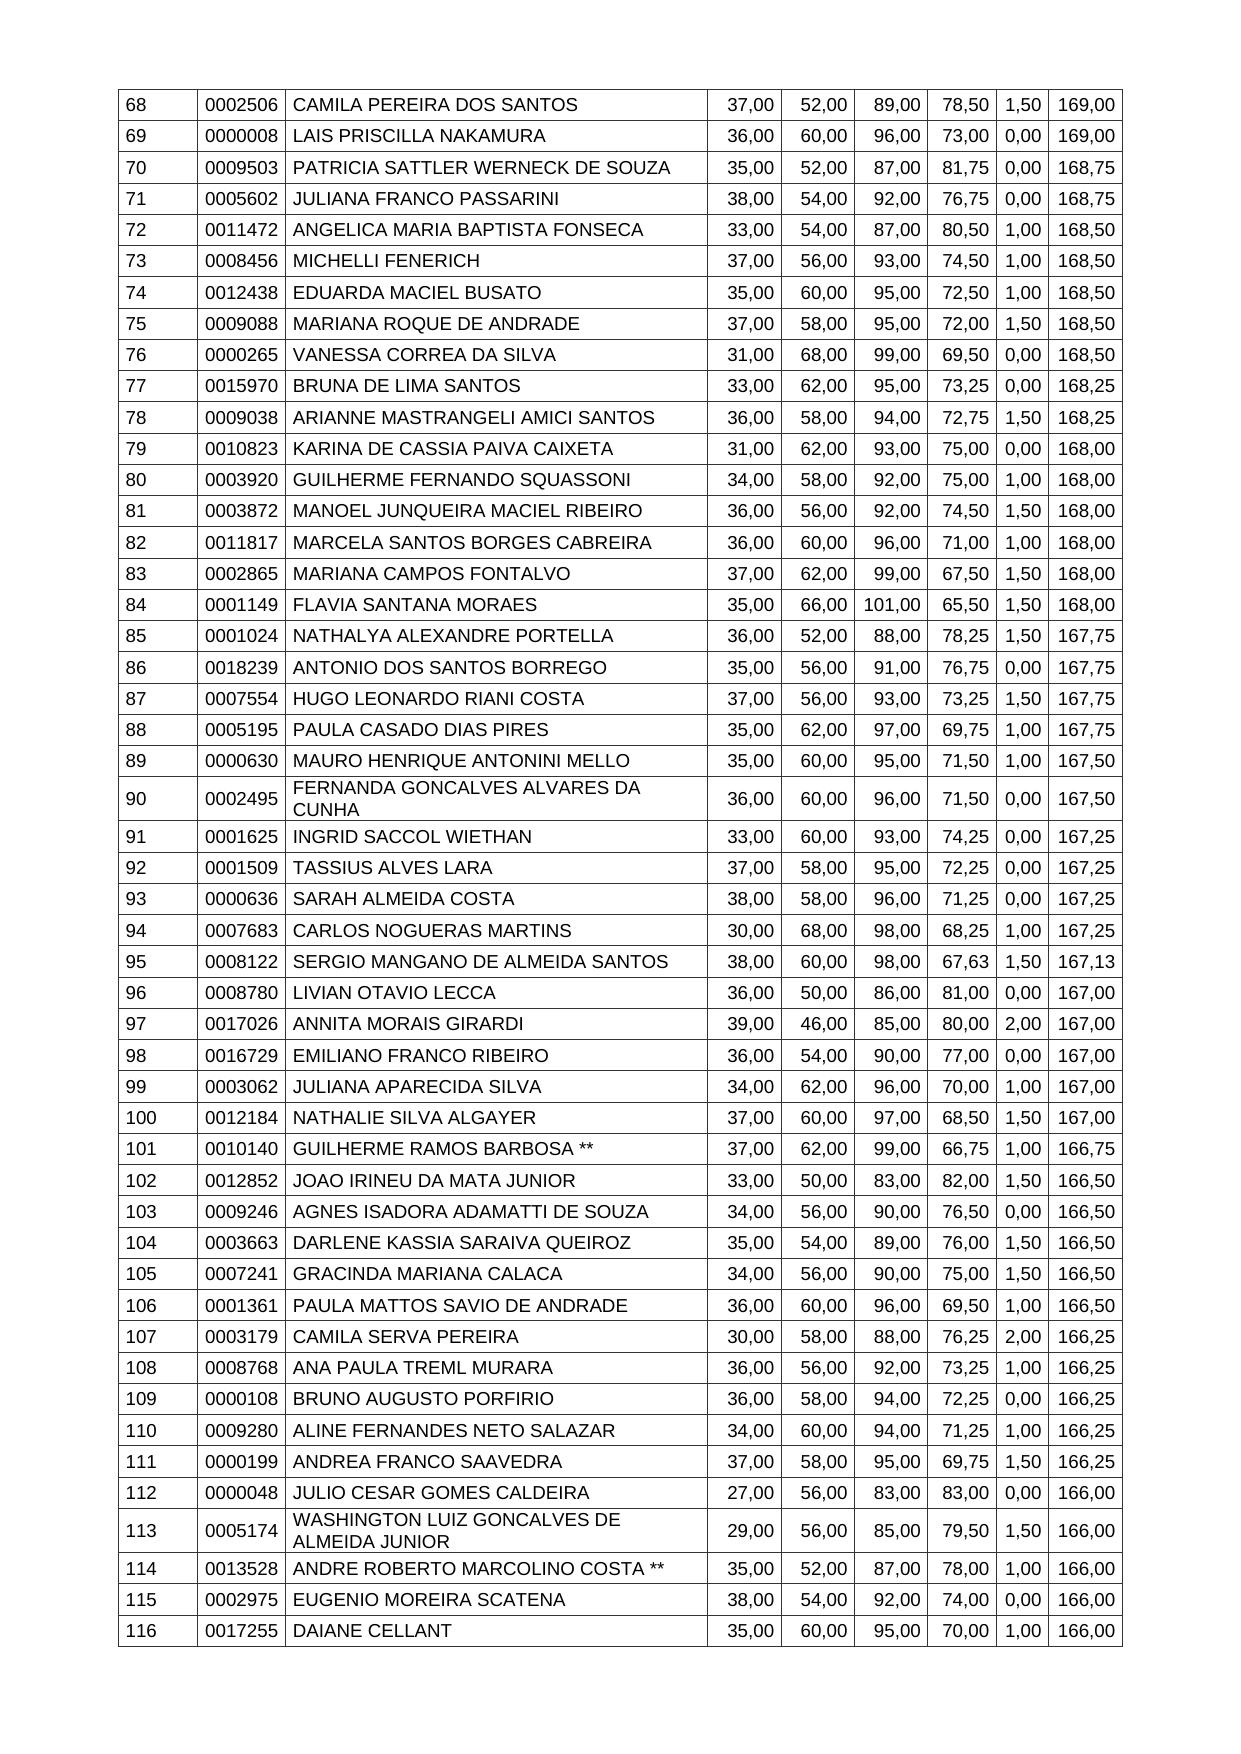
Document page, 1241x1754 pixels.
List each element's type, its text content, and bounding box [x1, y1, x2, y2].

table_cell 168,25 [1049, 371, 1122, 401]
table_cell 167,75 [1049, 652, 1122, 682]
table_cell BRUNA DE LIMA SANTOS [286, 371, 707, 401]
table_cell 167,25 [1049, 853, 1122, 883]
table_cell ANA PAULA TREML MURARA [286, 1353, 707, 1383]
table_cell 80,50 [928, 215, 996, 245]
table_cell 73,25 [928, 1353, 996, 1383]
table_cell 95 [119, 946, 197, 977]
table_cell 0009503 [198, 152, 285, 182]
table_cell MARCELA SANTOS BORGES CABREIRA [286, 527, 707, 557]
table_cell 0,00 [997, 884, 1048, 914]
table_cell 99,00 [855, 559, 927, 589]
table_cell 29,00 [708, 1509, 781, 1552]
table_cell MARIANA ROQUE DE ANDRADE [286, 309, 707, 339]
table_cell 35,00 [708, 1616, 781, 1646]
table_cell 109 [119, 1384, 197, 1414]
table_cell 111 [119, 1446, 197, 1477]
table_cell 0001361 [198, 1290, 285, 1320]
table_cell 0000265 [198, 340, 285, 370]
table_cell 98 [119, 1040, 197, 1070]
table_cell 67,50 [928, 559, 996, 589]
table_cell TASSIUS ALVES LARA [286, 853, 707, 883]
table_cell 83,00 [855, 1165, 927, 1195]
table_cell 1,00 [997, 746, 1048, 776]
table_cell 54,00 [782, 1228, 854, 1258]
table_cell 1,50 [997, 590, 1048, 620]
table_cell 70,00 [928, 1071, 996, 1102]
table_cell 82 [119, 527, 197, 557]
table_cell 58,00 [782, 1446, 854, 1477]
table_cell 166,50 [1049, 1196, 1122, 1227]
table_cell 0012184 [198, 1103, 285, 1133]
table_cell 82,00 [928, 1165, 996, 1195]
table_cell 66,00 [782, 590, 854, 620]
table_cell 60,00 [782, 527, 854, 557]
table_cell GUILHERME FERNANDO SQUASSONI [286, 465, 707, 495]
table_cell 65,50 [928, 590, 996, 620]
table_cell 166,75 [1049, 1134, 1122, 1164]
table_cell 0002506 [198, 90, 285, 120]
table_cell 95,00 [855, 853, 927, 883]
table_cell 60,00 [782, 277, 854, 307]
table_cell 93 [119, 884, 197, 914]
table_cell 60,00 [782, 1103, 854, 1133]
table_cell 95,00 [855, 309, 927, 339]
table_cell 56,00 [782, 652, 854, 682]
table_cell 69,75 [928, 1446, 996, 1477]
table_cell ARIANNE MASTRANGELI AMICI SANTOS [286, 402, 707, 432]
table_cell 168,00 [1049, 465, 1122, 495]
table_cell 1,00 [997, 1134, 1048, 1164]
table_cell 1,00 [997, 715, 1048, 745]
table_cell 166,50 [1049, 1259, 1122, 1289]
table_cell 0002975 [198, 1584, 285, 1614]
table_cell 96 [119, 978, 197, 1008]
table_cell 71 [119, 184, 197, 214]
table_cell 38,00 [708, 884, 781, 914]
table_cell 166,25 [1049, 1321, 1122, 1352]
table_cell 0018239 [198, 652, 285, 682]
table_cell 168,50 [1049, 246, 1122, 276]
table_cell SERGIO MANGANO DE ALMEIDA SANTOS [286, 946, 707, 977]
table_cell 1,50 [997, 559, 1048, 589]
table_cell 167,25 [1049, 821, 1122, 852]
table_cell 89 [119, 746, 197, 776]
table_cell 101,00 [855, 590, 927, 620]
table_cell 37,00 [708, 246, 781, 276]
table_cell 0000008 [198, 121, 285, 151]
table_cell 37,00 [708, 90, 781, 120]
table_cell 33,00 [708, 821, 781, 852]
table_cell 54,00 [782, 215, 854, 245]
table_cell MANOEL JUNQUEIRA MACIEL RIBEIRO [286, 496, 707, 526]
table_cell 56,00 [782, 1478, 854, 1508]
table_cell 36,00 [708, 1040, 781, 1070]
table_cell CAMILA PEREIRA DOS SANTOS [286, 90, 707, 120]
table_cell 75,00 [928, 434, 996, 464]
table_cell 86 [119, 652, 197, 682]
table_cell LAIS PRISCILLA NAKAMURA [286, 121, 707, 151]
table_cell 96,00 [855, 884, 927, 914]
table_cell 78 [119, 402, 197, 432]
table_cell 37,00 [708, 853, 781, 883]
table_cell 1,00 [997, 915, 1048, 945]
table_cell 1,00 [997, 277, 1048, 307]
table_cell 31,00 [708, 340, 781, 370]
table_cell 102 [119, 1165, 197, 1195]
table_cell 0007683 [198, 915, 285, 945]
table_cell 62,00 [782, 559, 854, 589]
table_cell 0,00 [997, 121, 1048, 151]
table_cell 167,50 [1049, 746, 1122, 776]
table_cell 91 [119, 821, 197, 852]
table_cell 56,00 [782, 246, 854, 276]
table_cell 71,50 [928, 777, 996, 820]
table_cell 1,50 [997, 496, 1048, 526]
table_cell 0001024 [198, 621, 285, 651]
table_cell DARLENE KASSIA SARAIVA QUEIROZ [286, 1228, 707, 1258]
table_cell 0,00 [997, 434, 1048, 464]
table_cell 36,00 [708, 777, 781, 820]
table_cell 169,00 [1049, 121, 1122, 151]
table_cell 1,00 [997, 465, 1048, 495]
table_cell 167,50 [1049, 777, 1122, 820]
table_cell 38,00 [708, 184, 781, 214]
table_cell 2,00 [997, 1321, 1048, 1352]
table_cell 52,00 [782, 90, 854, 120]
table_cell 37,00 [708, 1134, 781, 1164]
table_cell 92,00 [855, 1353, 927, 1383]
table_cell 166,50 [1049, 1228, 1122, 1258]
table_cell 1,50 [997, 1228, 1048, 1258]
table_cell 167,00 [1049, 1103, 1122, 1133]
table_cell 35,00 [708, 652, 781, 682]
table_cell 35,00 [708, 715, 781, 745]
table_cell 35,00 [708, 152, 781, 182]
table_cell 56,00 [782, 684, 854, 714]
table_cell 116 [119, 1616, 197, 1646]
table_cell 83 [119, 559, 197, 589]
table_cell JOAO IRINEU DA MATA JUNIOR [286, 1165, 707, 1195]
table_cell 60,00 [782, 821, 854, 852]
table_cell 60,00 [782, 1415, 854, 1445]
table_cell 52,00 [782, 621, 854, 651]
table_cell 0007241 [198, 1259, 285, 1289]
table_cell 96,00 [855, 1290, 927, 1320]
table_cell 0,00 [997, 853, 1048, 883]
table_cell NATHALIE SILVA ALGAYER [286, 1103, 707, 1133]
table_cell 1,00 [997, 1553, 1048, 1583]
table_cell 97 [119, 1009, 197, 1039]
table_cell 92 [119, 853, 197, 883]
table_cell 52,00 [782, 152, 854, 182]
table_cell 78,00 [928, 1553, 996, 1583]
table_cell INGRID SACCOL WIETHAN [286, 821, 707, 852]
table_cell 0,00 [997, 978, 1048, 1008]
table_cell 0016729 [198, 1040, 285, 1070]
table_cell 95,00 [855, 1616, 927, 1646]
table_cell 1,50 [997, 309, 1048, 339]
table_cell MICHELLI FENERICH [286, 246, 707, 276]
table_cell 58,00 [782, 309, 854, 339]
table_cell 99,00 [855, 340, 927, 370]
table_cell 166,00 [1049, 1553, 1122, 1583]
table_cell ANDREA FRANCO SAAVEDRA [286, 1446, 707, 1477]
table_cell 0,00 [997, 1040, 1048, 1070]
table_cell 94,00 [855, 402, 927, 432]
table_cell 0008768 [198, 1353, 285, 1383]
table_cell 35,00 [708, 277, 781, 307]
table_cell 169,00 [1049, 90, 1122, 120]
table_cell 0003663 [198, 1228, 285, 1258]
table_cell 54,00 [782, 184, 854, 214]
table_cell 68 [119, 90, 197, 120]
table_cell 1,00 [997, 1353, 1048, 1383]
table_cell 38,00 [708, 1584, 781, 1614]
table_cell 167,13 [1049, 946, 1122, 977]
table_cell 168,50 [1049, 309, 1122, 339]
table_cell 1,00 [997, 1415, 1048, 1445]
table_cell 114 [119, 1553, 197, 1583]
table_cell 0001625 [198, 821, 285, 852]
table_cell 168,75 [1049, 152, 1122, 182]
table_cell 90,00 [855, 1259, 927, 1289]
table_cell 79,50 [928, 1509, 996, 1552]
table_cell 97,00 [855, 1103, 927, 1133]
table_cell 0009088 [198, 309, 285, 339]
table_cell 90,00 [855, 1196, 927, 1227]
table_cell 168,00 [1049, 590, 1122, 620]
table_cell 0003872 [198, 496, 285, 526]
table_cell 0000048 [198, 1478, 285, 1508]
table_cell 168,00 [1049, 434, 1122, 464]
table_cell 0002495 [198, 777, 285, 820]
table_cell JULIANA APARECIDA SILVA [286, 1071, 707, 1102]
table_cell 92,00 [855, 184, 927, 214]
table_cell 166,00 [1049, 1509, 1122, 1552]
table_cell 60,00 [782, 946, 854, 977]
table_cell 58,00 [782, 884, 854, 914]
table_cell 79 [119, 434, 197, 464]
table_cell 0008122 [198, 946, 285, 977]
table_cell LIVIAN OTAVIO LECCA [286, 978, 707, 1008]
table_cell GRACINDA MARIANA CALACA [286, 1259, 707, 1289]
table_cell 71,50 [928, 746, 996, 776]
table_cell 96,00 [855, 1071, 927, 1102]
table_cell 1,50 [997, 90, 1048, 120]
table_cell 0013528 [198, 1553, 285, 1583]
table_cell 0017255 [198, 1616, 285, 1646]
table_cell 27,00 [708, 1478, 781, 1508]
table_cell 0001149 [198, 590, 285, 620]
table_cell 0008780 [198, 978, 285, 1008]
table_cell CAMILA SERVA PEREIRA [286, 1321, 707, 1352]
table_cell FERNANDA GONCALVES ALVARES DA CUNHA [286, 777, 707, 820]
table_cell 0017026 [198, 1009, 285, 1039]
table_cell 54,00 [782, 1584, 854, 1614]
table_cell 168,00 [1049, 559, 1122, 589]
table_cell 37,00 [708, 684, 781, 714]
table_cell 93,00 [855, 246, 927, 276]
table_cell 0,00 [997, 821, 1048, 852]
table_cell 73,25 [928, 371, 996, 401]
table_cell 60,00 [782, 1616, 854, 1646]
table_cell DAIANE CELLANT [286, 1616, 707, 1646]
table_cell 35,00 [708, 590, 781, 620]
table_cell EDUARDA MACIEL BUSATO [286, 277, 707, 307]
table_cell 58,00 [782, 853, 854, 883]
table_cell 166,25 [1049, 1384, 1122, 1414]
table_cell 58,00 [782, 1321, 854, 1352]
table_cell 86,00 [855, 978, 927, 1008]
table_cell 100 [119, 1103, 197, 1133]
table_cell 87,00 [855, 152, 927, 182]
table_cell 66,75 [928, 1134, 996, 1164]
table_cell 35,00 [708, 1228, 781, 1258]
table_cell 1,00 [997, 215, 1048, 245]
table_cell 99 [119, 1071, 197, 1102]
table_cell 0001509 [198, 853, 285, 883]
table_cell 166,00 [1049, 1478, 1122, 1508]
table_cell 78,25 [928, 621, 996, 651]
table_cell 103 [119, 1196, 197, 1227]
table_cell 72,25 [928, 1384, 996, 1414]
table_cell 46,00 [782, 1009, 854, 1039]
table_cell 0,00 [997, 184, 1048, 214]
table_cell 0000108 [198, 1384, 285, 1414]
table_cell 166,00 [1049, 1616, 1122, 1646]
table_cell 70 [119, 152, 197, 182]
table_cell 30,00 [708, 915, 781, 945]
table_cell 62,00 [782, 1071, 854, 1102]
table_cell 0003179 [198, 1321, 285, 1352]
table_cell 167,00 [1049, 1009, 1122, 1039]
table_cell 81 [119, 496, 197, 526]
table_cell BRUNO AUGUSTO PORFIRIO [286, 1384, 707, 1414]
table_cell JULIANA FRANCO PASSARINI [286, 184, 707, 214]
table_cell 60,00 [782, 746, 854, 776]
table_cell ANDRE ROBERTO MARCOLINO COSTA ** [286, 1553, 707, 1583]
table_cell 71,00 [928, 527, 996, 557]
table_cell 36,00 [708, 1384, 781, 1414]
table_cell 58,00 [782, 402, 854, 432]
table_cell 91,00 [855, 652, 927, 682]
table_cell 95,00 [855, 371, 927, 401]
table_cell 89,00 [855, 1228, 927, 1258]
table_cell 74,50 [928, 246, 996, 276]
table_cell AGNES ISADORA ADAMATTI DE SOUZA [286, 1196, 707, 1227]
table_cell 110 [119, 1415, 197, 1445]
table_cell 88,00 [855, 1321, 927, 1352]
table_cell 60,00 [782, 121, 854, 151]
table_cell 0,00 [997, 1478, 1048, 1508]
table_cell 90,00 [855, 1040, 927, 1070]
table_cell EUGENIO MOREIRA SCATENA [286, 1584, 707, 1614]
table_cell 73,25 [928, 684, 996, 714]
table_cell 168,00 [1049, 496, 1122, 526]
table_cell 69,50 [928, 340, 996, 370]
table_cell 1,50 [997, 1509, 1048, 1552]
table_cell 34,00 [708, 1415, 781, 1445]
table_cell 85,00 [855, 1509, 927, 1552]
table_cell 35,00 [708, 746, 781, 776]
table_cell 35,00 [708, 1553, 781, 1583]
table_cell 94 [119, 915, 197, 945]
table_cell 69 [119, 121, 197, 151]
table_cell 84 [119, 590, 197, 620]
table_cell 2,00 [997, 1009, 1048, 1039]
table_cell 1,00 [997, 246, 1048, 276]
table_cell 73,00 [928, 121, 996, 151]
table_cell 69,75 [928, 715, 996, 745]
table_cell 85 [119, 621, 197, 651]
table_cell 0012852 [198, 1165, 285, 1195]
table_cell 0010140 [198, 1134, 285, 1164]
table_cell 0009038 [198, 402, 285, 432]
table_cell 92,00 [855, 465, 927, 495]
table_cell 77 [119, 371, 197, 401]
table_cell 60,00 [782, 1290, 854, 1320]
table_cell 0015970 [198, 371, 285, 401]
table_cell 104 [119, 1228, 197, 1258]
table_cell 1,50 [997, 1165, 1048, 1195]
table_cell 1,00 [997, 1071, 1048, 1102]
table_cell 0007554 [198, 684, 285, 714]
table_cell 96,00 [855, 121, 927, 151]
table_cell 166,25 [1049, 1353, 1122, 1383]
table_cell 88,00 [855, 621, 927, 651]
table_cell GUILHERME RAMOS BARBOSA ** [286, 1134, 707, 1164]
table_cell 168,00 [1049, 527, 1122, 557]
table_cell 58,00 [782, 465, 854, 495]
table_cell 166,25 [1049, 1415, 1122, 1445]
table_cell 36,00 [708, 527, 781, 557]
table_cell 67,63 [928, 946, 996, 977]
table_cell 76,00 [928, 1228, 996, 1258]
table_cell 167,00 [1049, 1071, 1122, 1102]
table_cell 56,00 [782, 1509, 854, 1552]
table_cell 167,75 [1049, 715, 1122, 745]
table_cell 96,00 [855, 527, 927, 557]
table_cell ANGELICA MARIA BAPTISTA FONSECA [286, 215, 707, 245]
table_cell 0005174 [198, 1509, 285, 1552]
table_cell 83,00 [855, 1478, 927, 1508]
table_cell 70,00 [928, 1616, 996, 1646]
table_cell 167,25 [1049, 884, 1122, 914]
table_cell 62,00 [782, 1134, 854, 1164]
table_cell 36,00 [708, 1290, 781, 1320]
table_cell 39,00 [708, 1009, 781, 1039]
table_cell 1,50 [997, 946, 1048, 977]
table_cell 37,00 [708, 1103, 781, 1133]
table_cell 50,00 [782, 1165, 854, 1195]
table_cell 1,50 [997, 684, 1048, 714]
table_cell 98,00 [855, 915, 927, 945]
table_cell 92,00 [855, 1584, 927, 1614]
table_cell 166,50 [1049, 1290, 1122, 1320]
table_cell 77,00 [928, 1040, 996, 1070]
table_cell FLAVIA SANTANA MORAES [286, 590, 707, 620]
table_cell 168,25 [1049, 402, 1122, 432]
table_cell 72,25 [928, 853, 996, 883]
table_cell 168,50 [1049, 277, 1122, 307]
table_cell 83,00 [928, 1478, 996, 1508]
table_cell 0011472 [198, 215, 285, 245]
table_cell 0000199 [198, 1446, 285, 1477]
table_cell 167,00 [1049, 1040, 1122, 1070]
table_cell 1,00 [997, 1290, 1048, 1320]
table_cell 62,00 [782, 371, 854, 401]
table_cell 0,00 [997, 1196, 1048, 1227]
table_cell 1,50 [997, 1259, 1048, 1289]
table_cell 0002865 [198, 559, 285, 589]
table_cell 0,00 [997, 1384, 1048, 1414]
table_cell 87,00 [855, 1553, 927, 1583]
table_cell 99,00 [855, 1134, 927, 1164]
table_cell NATHALYA ALEXANDRE PORTELLA [286, 621, 707, 651]
table_cell 81,00 [928, 978, 996, 1008]
table_cell 87,00 [855, 215, 927, 245]
table_cell 90 [119, 777, 197, 820]
table_cell 78,50 [928, 90, 996, 120]
table_cell 85,00 [855, 1009, 927, 1039]
table_cell 87 [119, 684, 197, 714]
table_cell 74 [119, 277, 197, 307]
table_cell 98,00 [855, 946, 927, 977]
table_cell 113 [119, 1509, 197, 1552]
table_cell 81,75 [928, 152, 996, 182]
table_cell 36,00 [708, 978, 781, 1008]
table_cell 168,75 [1049, 184, 1122, 214]
table_cell 73 [119, 246, 197, 276]
table_cell 75 [119, 309, 197, 339]
table_cell 36,00 [708, 1353, 781, 1383]
table_cell MARIANA CAMPOS FONTALVO [286, 559, 707, 589]
table_cell 36,00 [708, 621, 781, 651]
table_cell 56,00 [782, 1259, 854, 1289]
table_cell 36,00 [708, 496, 781, 526]
table_cell 50,00 [782, 978, 854, 1008]
table_cell 34,00 [708, 465, 781, 495]
table_cell HUGO LEONARDO RIANI COSTA [286, 684, 707, 714]
table_cell 101 [119, 1134, 197, 1164]
table_cell 33,00 [708, 371, 781, 401]
table_cell 38,00 [708, 946, 781, 977]
table_cell 33,00 [708, 1165, 781, 1195]
table_cell 75,00 [928, 1259, 996, 1289]
table_cell 0003062 [198, 1071, 285, 1102]
table_cell 166,25 [1049, 1446, 1122, 1477]
table_cell 1,50 [997, 1103, 1048, 1133]
table_cell 0012438 [198, 277, 285, 307]
table_cell 95,00 [855, 277, 927, 307]
table_cell 76,75 [928, 184, 996, 214]
table_cell 0,00 [997, 371, 1048, 401]
table_cell ALINE FERNANDES NETO SALAZAR [286, 1415, 707, 1445]
table_cell ANTONIO DOS SANTOS BORREGO [286, 652, 707, 682]
table_cell 36,00 [708, 121, 781, 151]
table_cell 108 [119, 1353, 197, 1383]
table_cell 168,50 [1049, 340, 1122, 370]
table_cell 92,00 [855, 496, 927, 526]
table_cell 115 [119, 1584, 197, 1614]
table_cell 0,00 [997, 777, 1048, 820]
table_cell WASHINGTON LUIZ GONCALVES DE ALMEIDA JUNIOR [286, 1509, 707, 1552]
table_cell 93,00 [855, 434, 927, 464]
table_cell 37,00 [708, 559, 781, 589]
table_cell 68,00 [782, 915, 854, 945]
table_cell 0,00 [997, 652, 1048, 682]
table_cell 0000636 [198, 884, 285, 914]
table_cell 34,00 [708, 1259, 781, 1289]
table_cell 1,50 [997, 402, 1048, 432]
table_cell JULIO CESAR GOMES CALDEIRA [286, 1478, 707, 1508]
table_cell 60,00 [782, 777, 854, 820]
table_cell 71,25 [928, 884, 996, 914]
table_cell 62,00 [782, 715, 854, 745]
table_cell 167,75 [1049, 684, 1122, 714]
table_cell 167,25 [1049, 915, 1122, 945]
table_cell PAULA MATTOS SAVIO DE ANDRADE [286, 1290, 707, 1320]
table_cell 0000630 [198, 746, 285, 776]
table_cell 1,00 [997, 527, 1048, 557]
table_cell 96,00 [855, 777, 927, 820]
table_cell 68,00 [782, 340, 854, 370]
table_cell 166,50 [1049, 1165, 1122, 1195]
table_cell 80,00 [928, 1009, 996, 1039]
table_cell 72 [119, 215, 197, 245]
table_cell 62,00 [782, 434, 854, 464]
table_cell 0,00 [997, 340, 1048, 370]
table_cell 168,50 [1049, 215, 1122, 245]
table_cell 94,00 [855, 1415, 927, 1445]
table_cell 0011817 [198, 527, 285, 557]
table_cell 107 [119, 1321, 197, 1352]
table_cell 112 [119, 1478, 197, 1508]
table_cell 56,00 [782, 1353, 854, 1383]
table_cell 68,50 [928, 1103, 996, 1133]
table_cell PAULA CASADO DIAS PIRES [286, 715, 707, 745]
table_cell 31,00 [708, 434, 781, 464]
table_cell 0009280 [198, 1415, 285, 1445]
table_cell 72,75 [928, 402, 996, 432]
table_cell 52,00 [782, 1553, 854, 1583]
table_cell 80 [119, 465, 197, 495]
table_cell PATRICIA SATTLER WERNECK DE SOUZA [286, 152, 707, 182]
table_cell 69,50 [928, 1290, 996, 1320]
table_cell 34,00 [708, 1196, 781, 1227]
table_cell 1,50 [997, 621, 1048, 651]
table_cell 74,00 [928, 1584, 996, 1614]
table_cell 93,00 [855, 821, 927, 852]
table_cell VANESSA CORREA DA SILVA [286, 340, 707, 370]
table_cell 74,25 [928, 821, 996, 852]
table_cell 76,25 [928, 1321, 996, 1352]
table_cell SARAH ALMEIDA COSTA [286, 884, 707, 914]
table_cell 34,00 [708, 1071, 781, 1102]
table_cell EMILIANO FRANCO RIBEIRO [286, 1040, 707, 1070]
table_cell 58,00 [782, 1384, 854, 1414]
table_cell 105 [119, 1259, 197, 1289]
table_cell 54,00 [782, 1040, 854, 1070]
table_cell 30,00 [708, 1321, 781, 1352]
table_cell 88 [119, 715, 197, 745]
table_cell 167,75 [1049, 621, 1122, 651]
table_cell 0,00 [997, 1584, 1048, 1614]
table_cell CARLOS NOGUERAS MARTINS [286, 915, 707, 945]
table_cell 0003920 [198, 465, 285, 495]
table_cell 68,25 [928, 915, 996, 945]
table_cell 33,00 [708, 215, 781, 245]
table_cell ANNITA MORAIS GIRARDI [286, 1009, 707, 1039]
table_cell KARINA DE CASSIA PAIVA CAIXETA [286, 434, 707, 464]
table_cell 93,00 [855, 684, 927, 714]
table_cell 71,25 [928, 1415, 996, 1445]
table_cell 37,00 [708, 1446, 781, 1477]
table_cell 76,50 [928, 1196, 996, 1227]
table_cell 72,50 [928, 277, 996, 307]
table_cell 97,00 [855, 715, 927, 745]
table_cell 0,00 [997, 152, 1048, 182]
table_cell 75,00 [928, 465, 996, 495]
table_cell 72,00 [928, 309, 996, 339]
table_cell 74,50 [928, 496, 996, 526]
table_cell 0010823 [198, 434, 285, 464]
table_cell 0009246 [198, 1196, 285, 1227]
table_cell 95,00 [855, 746, 927, 776]
table_cell 94,00 [855, 1384, 927, 1414]
table_cell MAURO HENRIQUE ANTONINI MELLO [286, 746, 707, 776]
table_cell 37,00 [708, 309, 781, 339]
table_cell 167,00 [1049, 978, 1122, 1008]
table_cell 76,75 [928, 652, 996, 682]
table_cell 56,00 [782, 1196, 854, 1227]
table_cell 166,00 [1049, 1584, 1122, 1614]
table_cell 0005195 [198, 715, 285, 745]
table_cell 0008456 [198, 246, 285, 276]
table_cell 1,50 [997, 1446, 1048, 1477]
table_cell 56,00 [782, 496, 854, 526]
table_cell 106 [119, 1290, 197, 1320]
table_cell 1,00 [997, 1616, 1048, 1646]
table_cell 36,00 [708, 402, 781, 432]
table_cell 95,00 [855, 1446, 927, 1477]
table_cell 0005602 [198, 184, 285, 214]
table_cell 89,00 [855, 90, 927, 120]
table_cell 76 [119, 340, 197, 370]
